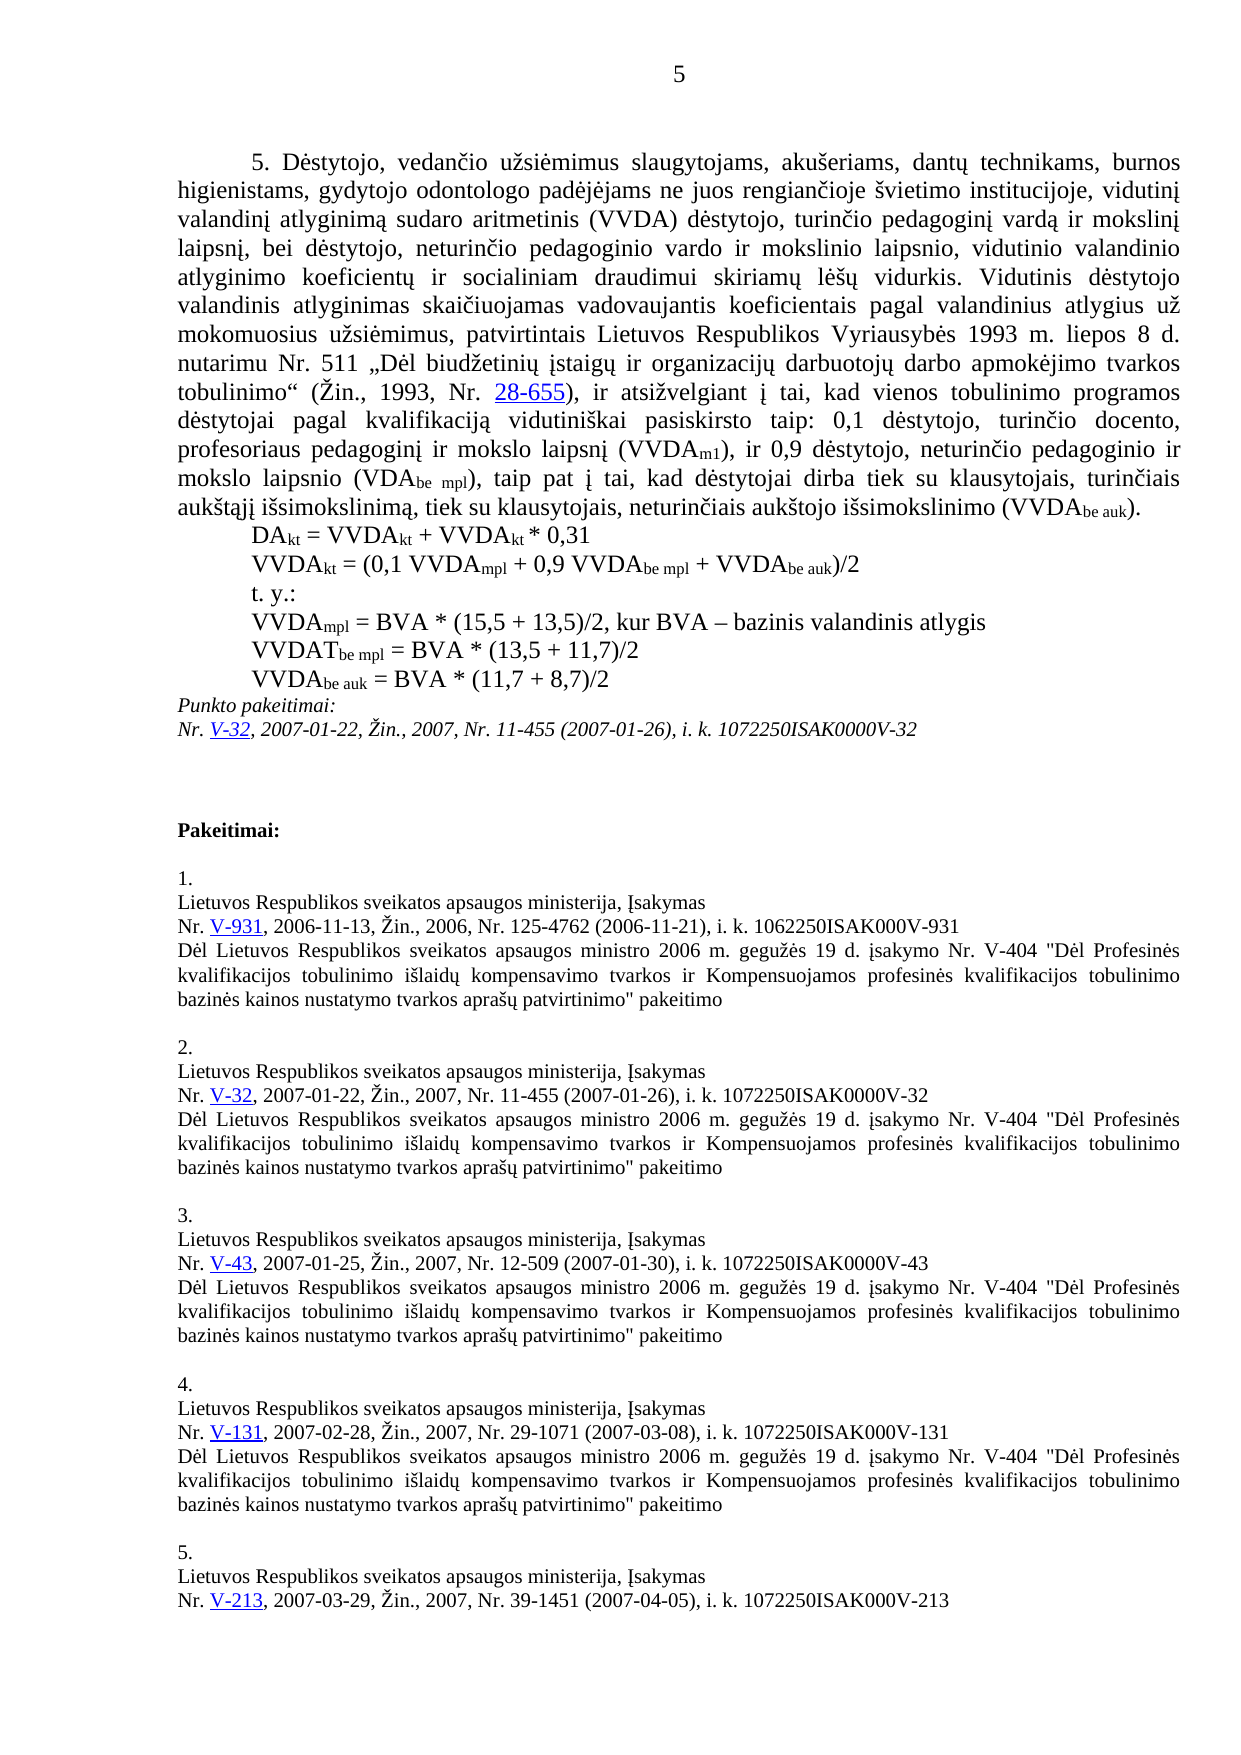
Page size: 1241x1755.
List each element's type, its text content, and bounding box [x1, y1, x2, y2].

text Dėl Lietuvos Respublikos sveikatos apsaugos ministro 2006 m. gegužės 19 d. įsakymo Nr. V-404 "Dėl Profesinės kvalifikacijos tobulinimo išlaidų kompensavimo tvarkos ir Kompensuojamos profesinės kvalifikacijos tobulinimo bazinės kainos nustatymo tvarkos aprašų patvirtinimo" pakeitimo [177, 1275, 1181, 1347]
text 1. [177, 866, 1181, 890]
text Nr. V-32, 2007-01-22, Žin., 2007, Nr. 11-455 (2007-01-26), i. k. 1072250ISAK0000V-32 [177, 717, 1181, 741]
text Nr. V-43, 2007-01-25, Žin., 2007, Nr. 12-509 (2007-01-30), i. k. 1072250ISAK0000V-43 [177, 1251, 1181, 1275]
text VVDAbe auk = BVA * (11,7 + 8,7)/2 [177, 664, 1181, 693]
text 5. Dėstytojo, vedančio užsiėmimus slaugytojams, akušeriams, dantų technikams, burnos higienistams, gydytojo odontologo padėjėjams ne juos rengiančioje švietimo institucijoje, vidutinį valandinį atlyginimą sudaro aritmetinis (VVDA) dėstytojo, turinčio pedagoginį vardą ir mokslinį laipsnį, bei dėstytojo, neturinčio pedagoginio vardo ir mokslinio laipsnio, vidutinio valandinio atlyginimo koeficientų ir socialiniam draudimui skiriamų lėšų vidurkis. Vidutinis dėstytojo valandinis atlyginimas skaičiuojamas vadovaujantis koeficientais pagal valandinius atlygius už mokomuosius užsiėmimus, patvirtintais Lietuvos Respublikos Vyriausybės 1993 m. liepos 8 d. nutarimu Nr. 511 „Dėl biudžetinių įstaigų ir organizacijų darbuotojų darbo apmokėjimo tvarkos tobulinimo“ (Žin., 1993, Nr. 28-655), ir atsižvelgiant į tai, kad vienos tobulinimo programos dėstytojai pagal kvalifikaciją vidutiniškai pasiskirsto taip: 0,1 dėstytojo, turinčio docento, profesoriaus pedagoginį ir mokslo laipsnį (VVDAm1), ir 0,9 dėstytojo, neturinčio pedagoginio ir mokslo laipsnio (VDAbe mpl), taip pat į tai, kad dėstytojai dirba tiek su klausytojais, turinčiais aukštąjį išsimokslinimą, tiek su klausytojais, neturinčiais aukštojo išsimokslinimo (VVDAbe auk). [177, 147, 1181, 521]
text Lietuvos Respublikos sveikatos apsaugos ministerija, Įsakymas [177, 1396, 1181, 1420]
text 5. [177, 1540, 1181, 1564]
text 4. [177, 1372, 1181, 1396]
text t. y.: [177, 578, 1181, 607]
text 3. [177, 1203, 1181, 1227]
text Nr. V-931, 2006-11-13, Žin., 2006, Nr. 125-4762 (2006-11-21), i. k. 1062250ISAK000V-931 [177, 914, 1181, 938]
text Nr. V-213, 2007-03-29, Žin., 2007, Nr. 39-1451 (2007-04-05), i. k. 1072250ISAK000V-213 [177, 1588, 1181, 1612]
text VVDAkt = (0,1 VVDAmpl + 0,9 VVDAbe mpl + VVDAbe auk)/2 [177, 549, 1181, 578]
text Lietuvos Respublikos sveikatos apsaugos ministerija, Įsakymas [177, 890, 1181, 914]
text VVDAmpl = BVA * (15,5 + 13,5)/2, kur BVA – bazinis valandinis atlygis [177, 607, 1181, 636]
text Dėl Lietuvos Respublikos sveikatos apsaugos ministro 2006 m. gegužės 19 d. įsakymo Nr. V-404 "Dėl Profesinės kvalifikacijos tobulinimo išlaidų kompensavimo tvarkos ir Kompensuojamos profesinės kvalifikacijos tobulinimo bazinės kainos nustatymo tvarkos aprašų patvirtinimo" pakeitimo [177, 938, 1181, 1011]
text 2. [177, 1035, 1181, 1059]
text Nr. V-131, 2007-02-28, Žin., 2007, Nr. 29-1071 (2007-03-08), i. k. 1072250ISAK000V-131 [177, 1420, 1181, 1444]
text Lietuvos Respublikos sveikatos apsaugos ministerija, Įsakymas [177, 1564, 1181, 1588]
text VVDATbe mpl = BVA * (13,5 + 11,7)/2 [177, 636, 1181, 664]
text Dėl Lietuvos Respublikos sveikatos apsaugos ministro 2006 m. gegužės 19 d. įsakymo Nr. V-404 "Dėl Profesinės kvalifikacijos tobulinimo išlaidų kompensavimo tvarkos ir Kompensuojamos profesinės kvalifikacijos tobulinimo bazinės kainos nustatymo tvarkos aprašų patvirtinimo" pakeitimo [177, 1444, 1181, 1516]
text DAkt = VVDAkt + VVDAkt * 0,31 [177, 521, 1181, 549]
text Lietuvos Respublikos sveikatos apsaugos ministerija, Įsakymas [177, 1227, 1181, 1251]
text Lietuvos Respublikos sveikatos apsaugos ministerija, Įsakymas [177, 1059, 1181, 1083]
text Punkto pakeitimai: [177, 693, 1181, 717]
text Pakeitimai: [177, 818, 1181, 842]
text Nr. V-32, 2007-01-22, Žin., 2007, Nr. 11-455 (2007-01-26), i. k. 1072250ISAK0000V-32 [177, 1083, 1181, 1107]
text Dėl Lietuvos Respublikos sveikatos apsaugos ministro 2006 m. gegužės 19 d. įsakymo Nr. V-404 "Dėl Profesinės kvalifikacijos tobulinimo išlaidų kompensavimo tvarkos ir Kompensuojamos profesinės kvalifikacijos tobulinimo bazinės kainos nustatymo tvarkos aprašų patvirtinimo" pakeitimo [177, 1107, 1181, 1179]
